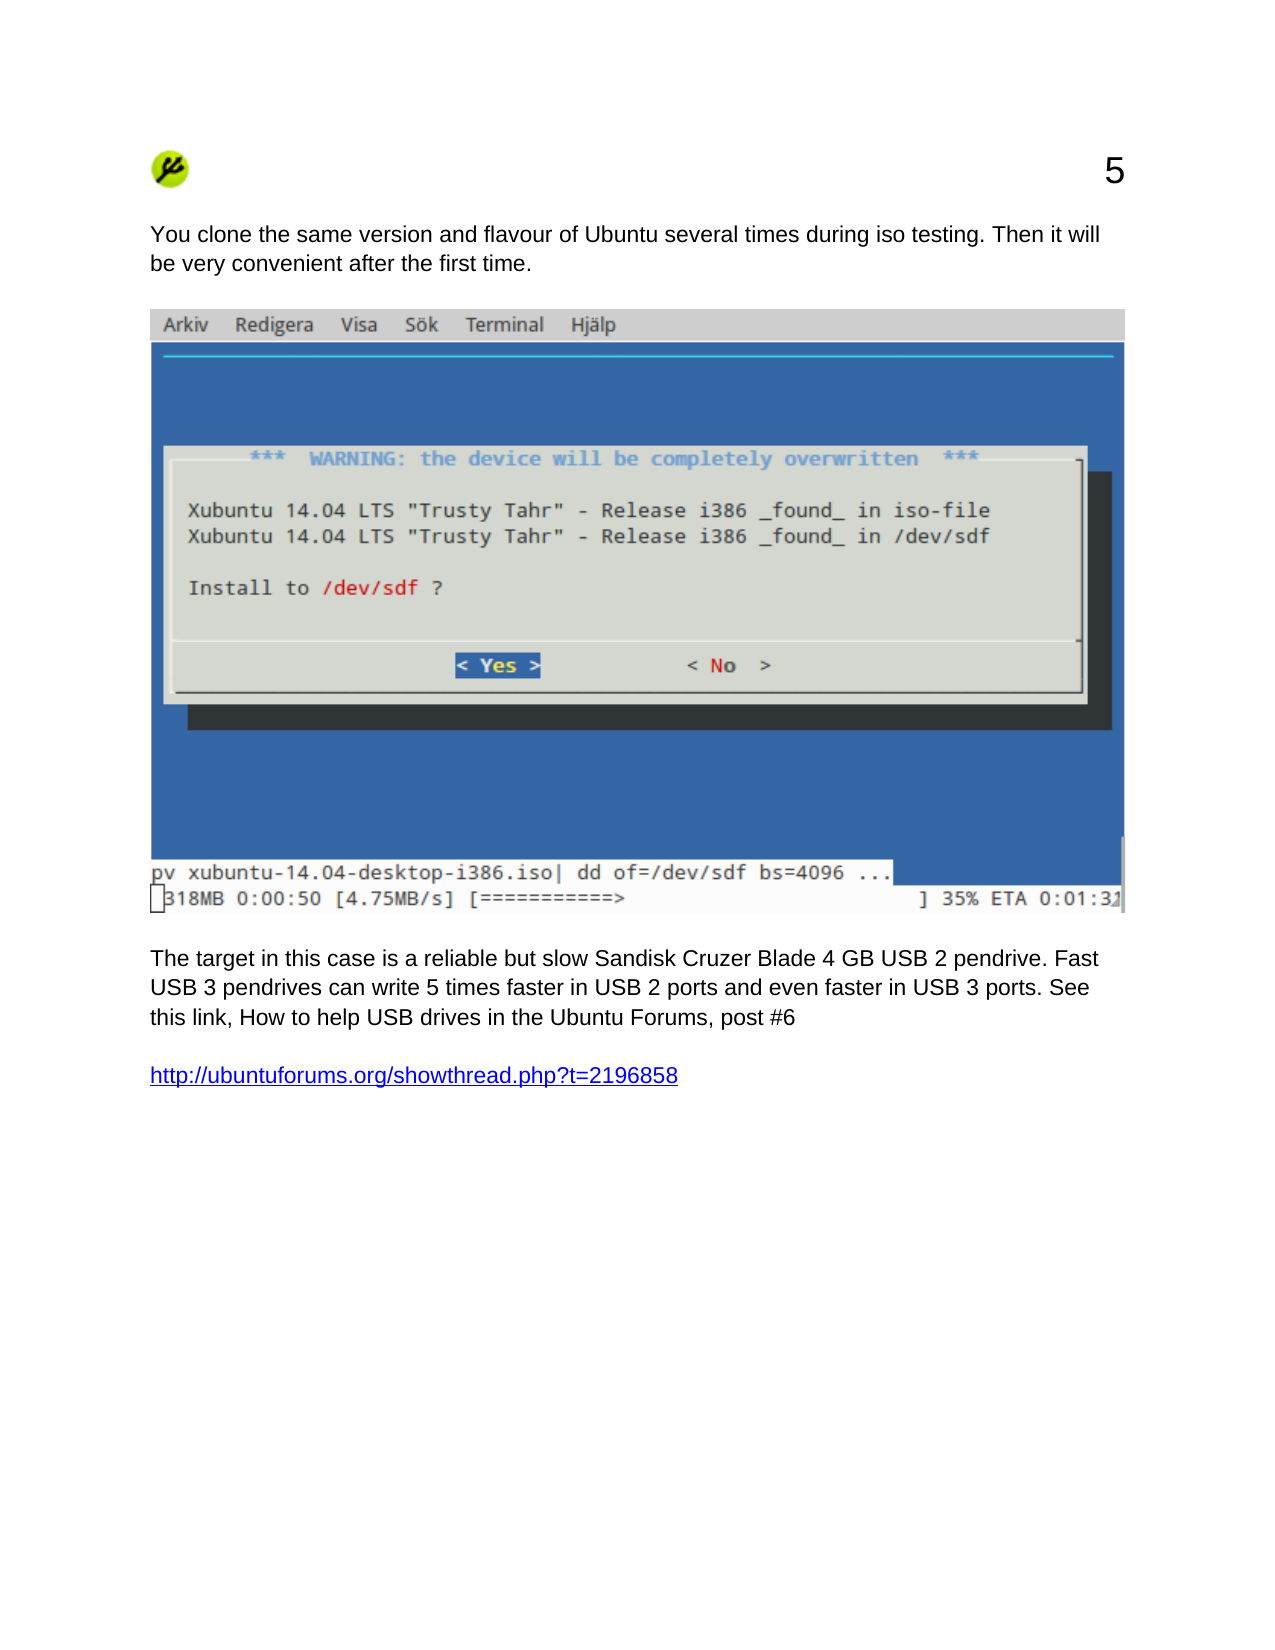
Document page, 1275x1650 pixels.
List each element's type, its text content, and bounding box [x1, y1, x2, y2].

picture [150, 150, 191, 190]
text http://ubuntuforums.org/showthread.php?t=2196858 [150, 1063, 1125, 1089]
text You clone the same version and flavour of Ubuntu several times during iso testing. Then it will be very convenient after the first time. [150, 221, 1125, 276]
text The target in this case is a reliable but slow Sandisk Cruzer Blade 4 GB USB 2 pendrive. Fast USB 3 pendrives can write 5 times faster in USB 2 ports and even faster in USB 3 ports. See this link, How to help USB drives in the Ubuntu Forums, post #6 [150, 946, 1125, 1030]
picture [150, 309, 1125, 913]
